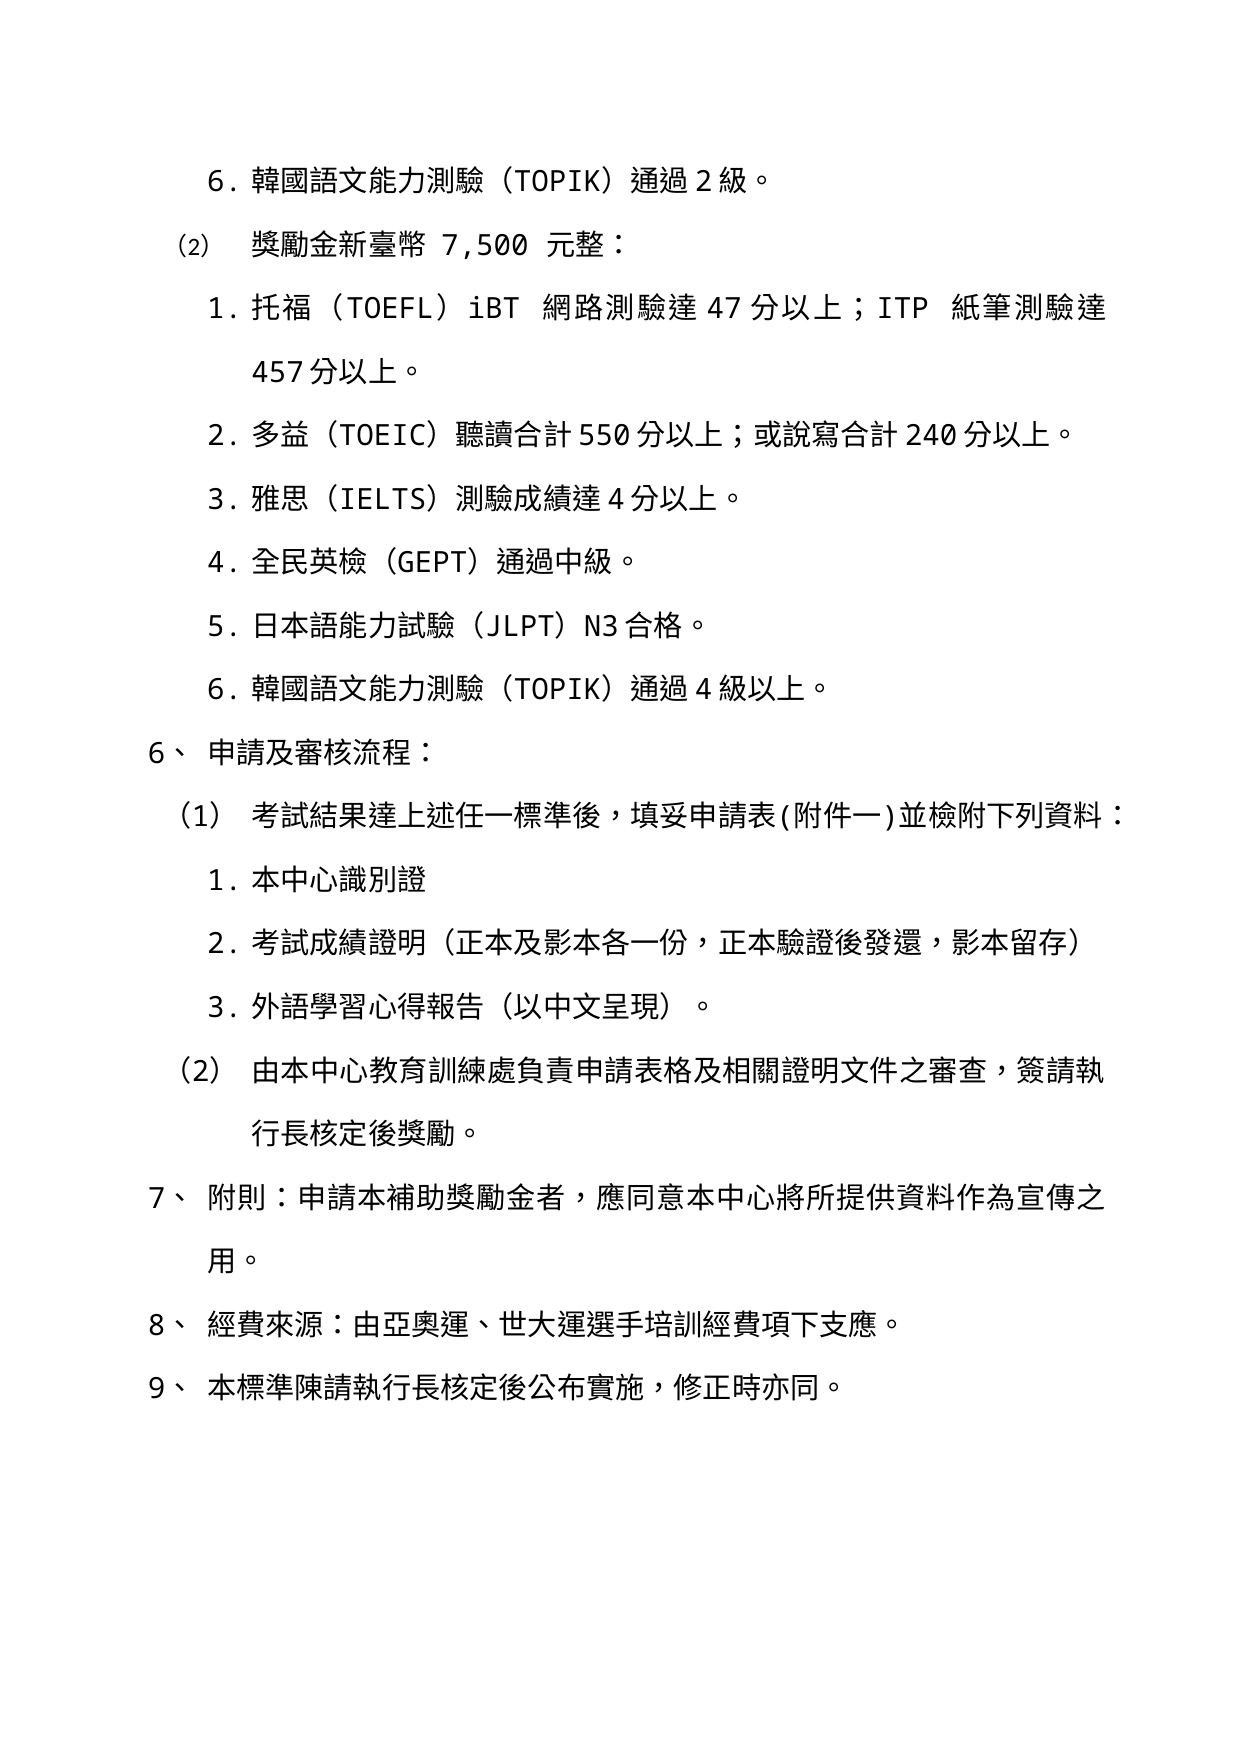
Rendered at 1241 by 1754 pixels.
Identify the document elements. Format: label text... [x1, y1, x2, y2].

list 韓國語文能力測驗（TOPIK）通過4級以上。 [207, 666, 1107, 708]
list 附則：申請本補助獎勵金者，應同意本中心將所提供資料作為宣傳之用。 [148, 1174, 1107, 1280]
list 韓國語文能力測驗（TOPIK）通過2級。 [207, 158, 1107, 200]
list 多益（TOEIC）聽讀合計550分以上；或說寫合計240分以上。 [207, 412, 1107, 454]
list 本中心識別證 [207, 857, 1107, 899]
list 經費來源：由亞奧運、世大運選手培訓經費項下支應。 [148, 1301, 1107, 1343]
list 考試成績證明（正本及影本各一份，正本驗證後發還，影本留存） [207, 920, 1107, 962]
list 考試結果達上述任一標準後，填妥申請表(附件一)並檢附下列資料： [162, 793, 1107, 835]
list 日本語能力試驗（JLPT）N3合格。 [207, 602, 1107, 645]
list 由本中心教育訓練處負責申請表格及相關證明文件之審查，簽請執行長核定後獎勵。 [162, 1047, 1107, 1153]
list 托福（TOEFL）iBT 網路測驗達47分以上；ITP 紙筆測驗達457分以上。 [207, 285, 1107, 391]
list 外語學習心得報告（以中文呈現）。 [207, 984, 1107, 1026]
list 本標準陳請執行長核定後公布實施，修正時亦同。 [148, 1365, 1107, 1407]
list 全民英檢（GEPT）通過中級。 [207, 539, 1107, 581]
list 獎勵金新臺幣 7,500 元整： [162, 221, 1107, 263]
list 申請及審核流程： [148, 729, 1107, 772]
list 雅思（IELTS）測驗成績達4分以上。 [207, 475, 1107, 518]
